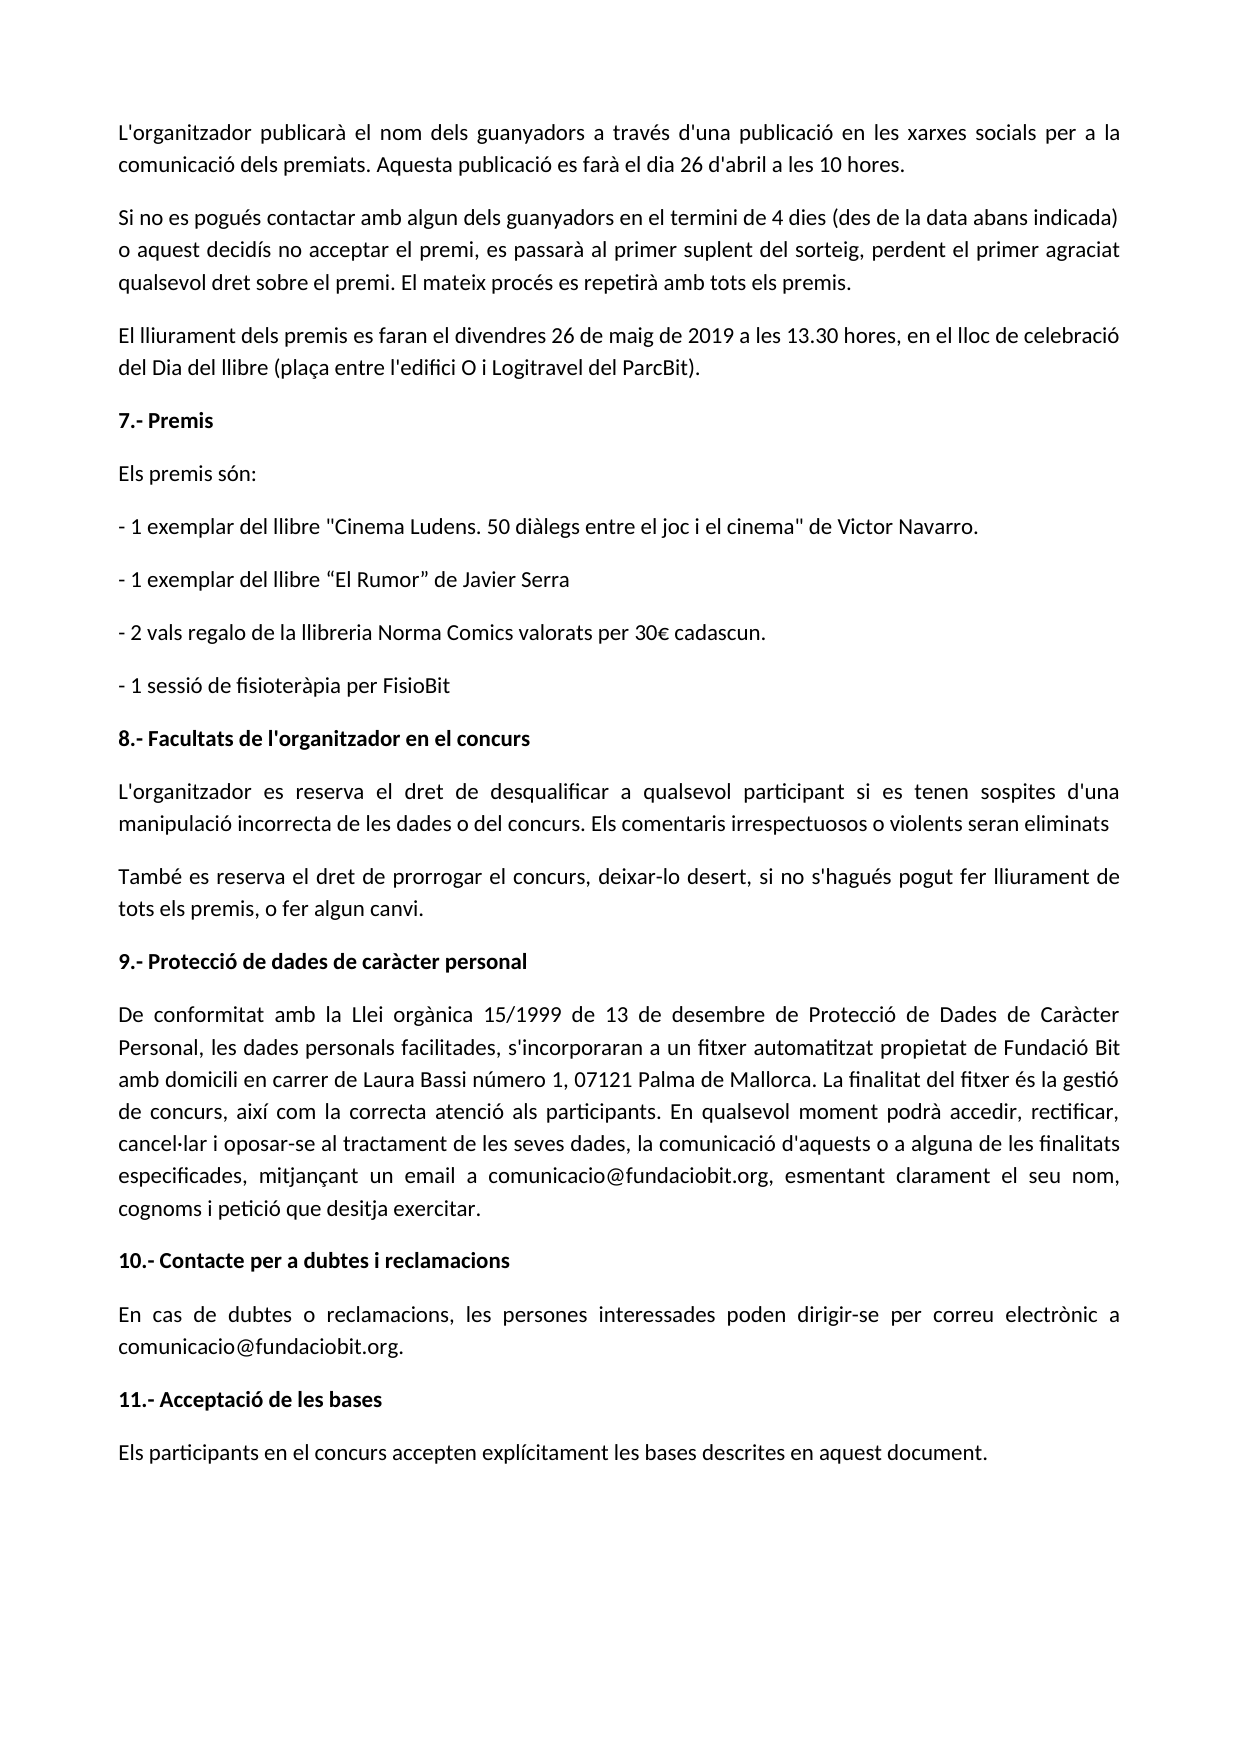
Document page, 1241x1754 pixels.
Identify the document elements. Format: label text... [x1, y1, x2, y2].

text 11.- Acceptació de les bases [118, 1385, 1122, 1413]
text 9.- Protecció de dades de caràcter personal [118, 947, 1122, 976]
text - 2 vals regalo de la llibreria Norma Comics valorats per 30€ cadascun. [118, 618, 1122, 646]
text El lliurament dels premis es faran el divendres 26 de maig de 2019 a les 13.30 hores, en el lloc de celebració del Dia del llibre (plaça entre l'edifici O i Logitravel del ParcBit). [118, 321, 1122, 381]
text - 1 exemplar del llibre “El Rumor” de Javier Serra [118, 565, 1122, 593]
text De conformitat amb la Llei orgànica 15/1999 de 13 de desembre de Protecció de Dades de Caràcter Personal, les dades personals facilitades, s'incorporaran a un fitxer automatitzat propietat de Fundació Bit amb domicili en carrer de Laura Bassi número 1, 07121 Palma de Mallorca. La finalitat del fitxer és la gestió de concurs, així com la correcta atenció als participants. En qualsevol moment podrà accedir, rectificar, cancel·lar i oposar-se al tractament de les seves dades, la comunicació d'aquests o a alguna de les finalitats especificades, mitjançant un email a comunicacio@fundaciobit.org, esmentant clarament el seu nom, cognoms i petició que desitja exercitar. [118, 1001, 1122, 1222]
text Si no es pogués contactar amb algun dels guanyadors en el termini de 4 dies (des de la data abans indicada) o aquest decidís no acceptar el premi, es passarà al primer suplent del sorteig, perdent el primer agraciat qualsevol dret sobre el premi. El mateix procés es repetirà amb tots els premis. [118, 203, 1122, 296]
text L'organitzador publicarà el nom dels guanyadors a través d'una publicació en les xarxes socials per a la comunicació dels premiats. Aquesta publicació es farà el dia 26 d'abril a les 10 hores. [118, 118, 1122, 178]
text 7.- Premis [118, 406, 1122, 434]
text 10.- Contacte per a dubtes i reclamacions [118, 1247, 1122, 1275]
text 8.- Facultats de l'organitzador en el concurs [118, 724, 1122, 752]
text - 1 exemplar del llibre "Cinema Ludens. 50 diàlegs entre el joc i el cinema" de Victor Navarro. [118, 512, 1122, 540]
text Els participants en el concurs accepten explícitament les bases descrites en aquest document. [118, 1438, 1122, 1466]
text L'organitzador es reserva el dret de desqualificar a qualsevol participant si es tenen sospites d'una manipulació incorrecta de les dades o del concurs. Els comentaris irrespectuosos o violents seran eliminats [118, 777, 1122, 837]
text Els premis són: [118, 459, 1122, 487]
text També es reserva el dret de prorrogar el concurs, deixar-lo desert, si no s'hagués pogut fer lliurament de tots els premis, o fer algun canvi. [118, 862, 1122, 922]
text En cas de dubtes o reclamacions, les persones interessades poden dirigir-se per correu electrònic a comunicacio@fundaciobit.org. [118, 1300, 1122, 1360]
text - 1 sessió de fisioteràpia per FisioBit [118, 671, 1122, 699]
